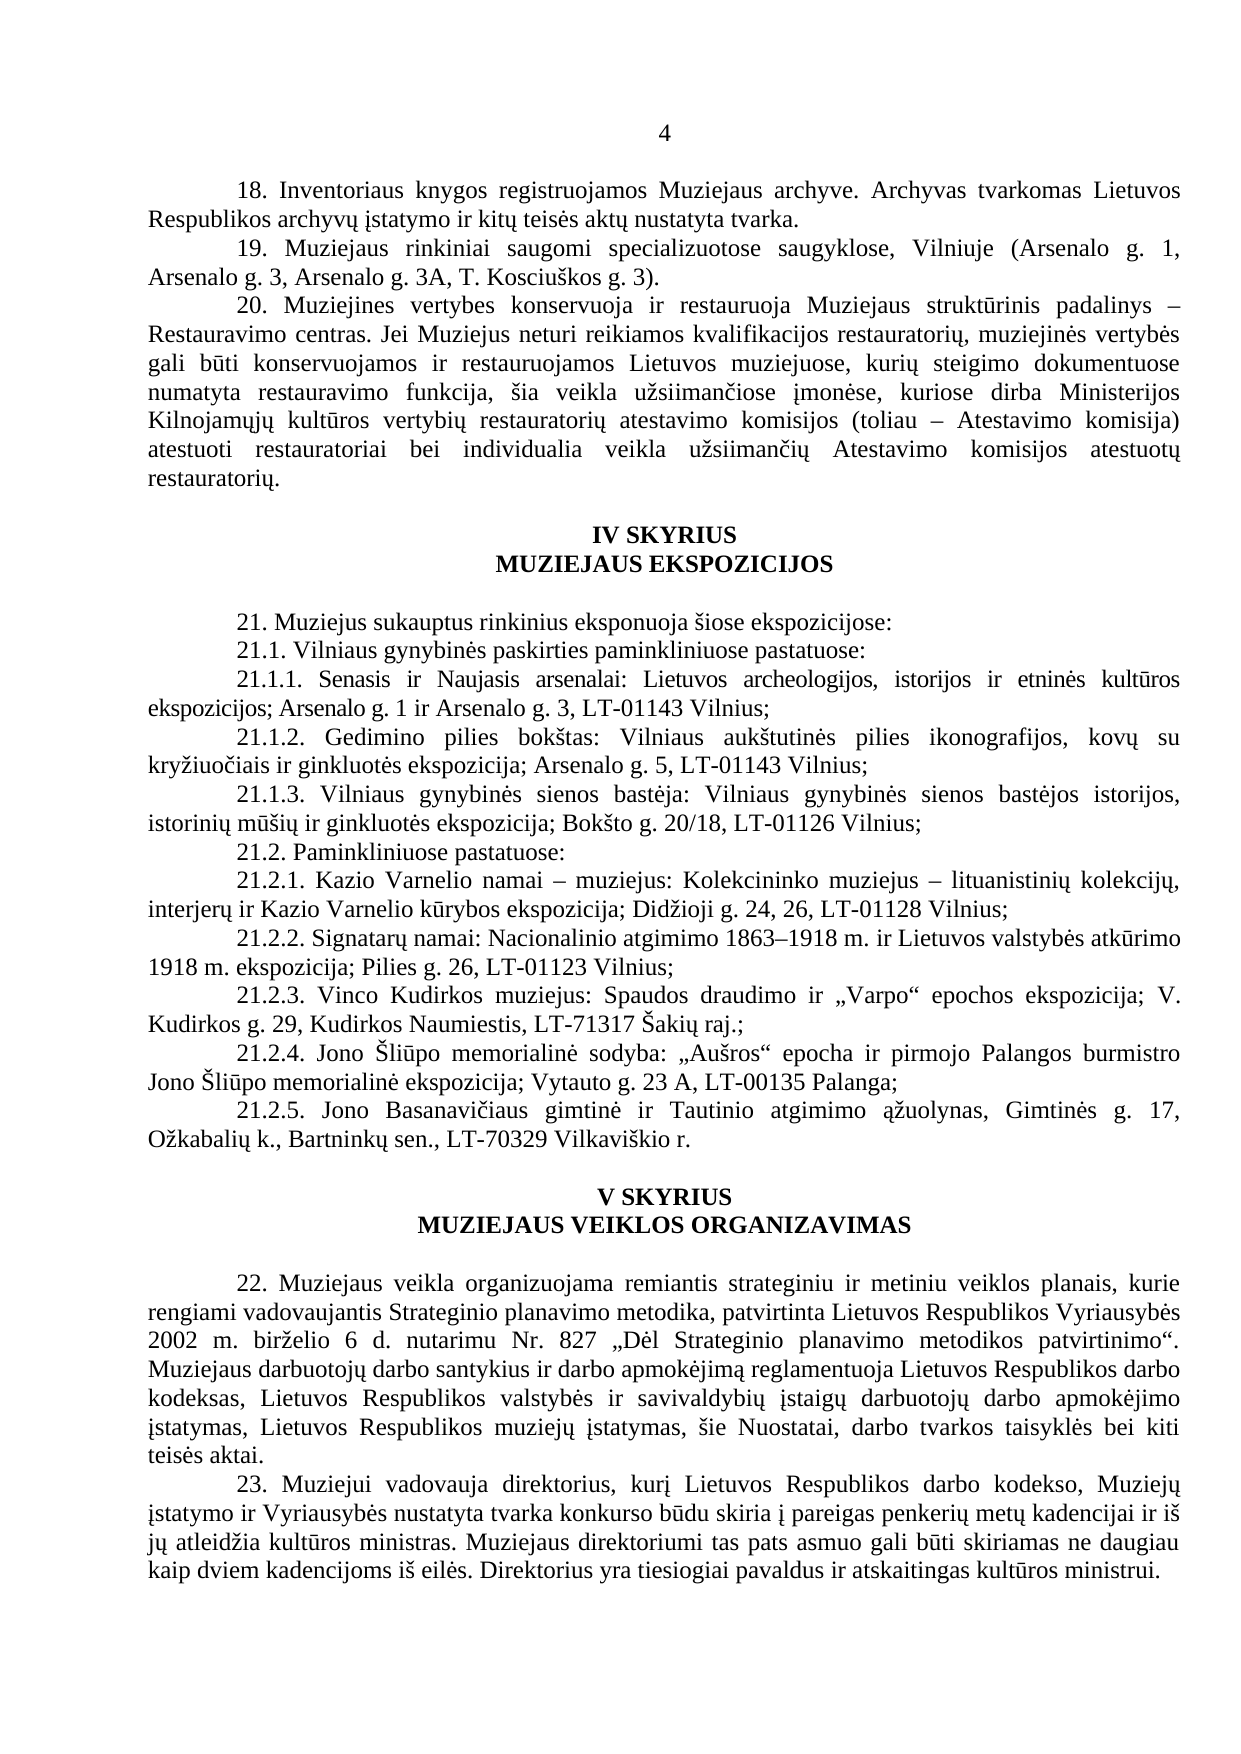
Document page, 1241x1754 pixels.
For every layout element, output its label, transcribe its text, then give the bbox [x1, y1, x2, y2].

text MUZIEJAUS VEIKLOS ORGANIZAVIMAS [148, 1211, 1181, 1239]
text V SKYRIUS [148, 1182, 1181, 1211]
text 21.2.5. Jono Basanavičiaus gimtinė ir Tautinio atgimimo ąžuolynas, Gimtinės g. 17, Ožkabalių k., Bartninkų sen., LT-70329 Vilkaviškio r. [148, 1096, 1181, 1153]
text 19. Muziejaus rinkiniai saugomi specializuotose saugyklose, Vilniuje (Arsenalo g. 1, Arsenalo g. 3, Arsenalo g. 3A, T. Kosciuškos g. 3). [148, 233, 1181, 291]
text 22. Muziejaus veikla organizuojama remiantis strateginiu ir metiniu veiklos planais, kurie rengiami vadovaujantis Strateginio planavimo metodika, patvirtinta Lietuvos Respublikos Vyriausybės 2002 m. birželio 6 d. nutarimu Nr. 827 „Dėl Strateginio planavimo metodikos patvirtinimo“. Muziejaus darbuotojų darbo santykius ir darbo apmokėjimą reglamentuoja Lietuvos Respublikos darbo kodeksas, Lietuvos Respublikos valstybės ir savivaldybių įstaigų darbuotojų darbo apmokėjimo įstatymas, Lietuvos Respublikos muziejų įstatymas, šie Nuostatai, darbo tvarkos taisyklės bei kiti teisės aktai. [148, 1268, 1181, 1469]
text 21.2.1. Kazio Varnelio namai – muziejus: Kolekcininko muziejus – lituanistinių kolekcijų, interjerų ir Kazio Varnelio kūrybos ekspozicija; Didžioji g. 24, 26, LT-01128 Vilnius; [148, 866, 1181, 923]
text 23. Muziejui vadovauja direktorius, kurį Lietuvos Respublikos darbo kodekso, Muziejų įstatymo ir Vyriausybės nustatyta tvarka konkurso būdu skiria į pareigas penkerių metų kadencijai ir iš jų atleidžia kultūros ministras. Muziejaus direktoriumi tas pats asmuo gali būti skiriamas ne daugiau kaip dviem kadencijoms iš eilės. Direktorius yra tiesiogiai pavaldus ir atskaitingas kultūros ministrui. [148, 1469, 1181, 1584]
text 21.1.3. Vilniaus gynybinės sienos bastėja: Vilniaus gynybinės sienos bastėjos istorijos, istorinių mūšių ir ginkluotės ekspozicija; Bokšto g. 20/18, LT-01126 Vilnius; [148, 779, 1181, 837]
text 21.2.3. Vinco Kudirkos muziejus: Spaudos draudimo ir „Varpo“ epochos ekspozicija; V. Kudirkos g. 29, Kudirkos Naumiestis, LT-71317 Šakių raj.; [148, 981, 1181, 1038]
text 21.2. Paminkliniuose pastatuose: [148, 837, 1181, 866]
text 20. Muziejines vertybes konservuoja ir restauruoja Muziejaus struktūrinis padalinys – Restauravimo centras. Jei Muziejus neturi reikiamos kvalifikacijos restauratorių, muziejinės vertybės gali būti konservuojamos ir restauruojamos Lietuvos muziejuose, kurių steigimo dokumentuose numatyta restauravimo funkcija, šia veikla užsiimančiose įmonėse, kuriose dirba Ministerijos Kilnojamųjų kultūros vertybių restauratorių atestavimo komisijos (toliau – Atestavimo komisija) atestuoti restauratoriai bei individualia veikla užsiimančių Atestavimo komisijos atestuotų restauratorių. [148, 291, 1181, 492]
text 21.2.4. Jono Šliūpo memorialinė sodyba: „Aušros“ epocha ir pirmojo Palangos burmistro Jono Šliūpo memorialinė ekspozicija; Vytauto g. 23 A, LT-00135 Palanga; [148, 1038, 1181, 1096]
text 21. Muziejus sukauptus rinkinius eksponuoja šiose ekspozicijose: [148, 607, 1181, 636]
text 21.2.2. Signatarų namai: Nacionalinio atgimimo 1863–1918 m. ir Lietuvos valstybės atkūrimo 1918 m. ekspozicija; Pilies g. 26, LT-01123 Vilnius; [148, 923, 1181, 981]
text 21.1.1. Senasis ir Naujasis arsenalai: Lietuvos archeologijos, istorijos ir etninės kultūros ekspozicijos; Arsenalo g. 1 ir Arsenalo g. 3, LT-01143 Vilnius; [148, 664, 1181, 722]
text 18. Inventoriaus knygos registruojamos Muziejaus archyve. Archyvas tvarkomas Lietuvos Respublikos archyvų įstatymo ir kitų teisės aktų nustatyta tvarka. [148, 176, 1181, 233]
text 21.1. Vilniaus gynybinės paskirties paminkliniuose pastatuose: [148, 636, 1181, 664]
text MUZIEJAUS EKSPOZICIJOS [148, 549, 1181, 578]
text IV SKYRIUS [148, 521, 1181, 549]
text 21.1.2. Gedimino pilies bokštas: Vilniaus aukštutinės pilies ikonografijos, kovų su kryžiuočiais ir ginkluotės ekspozicija; Arsenalo g. 5, LT-01143 Vilnius; [148, 722, 1181, 779]
